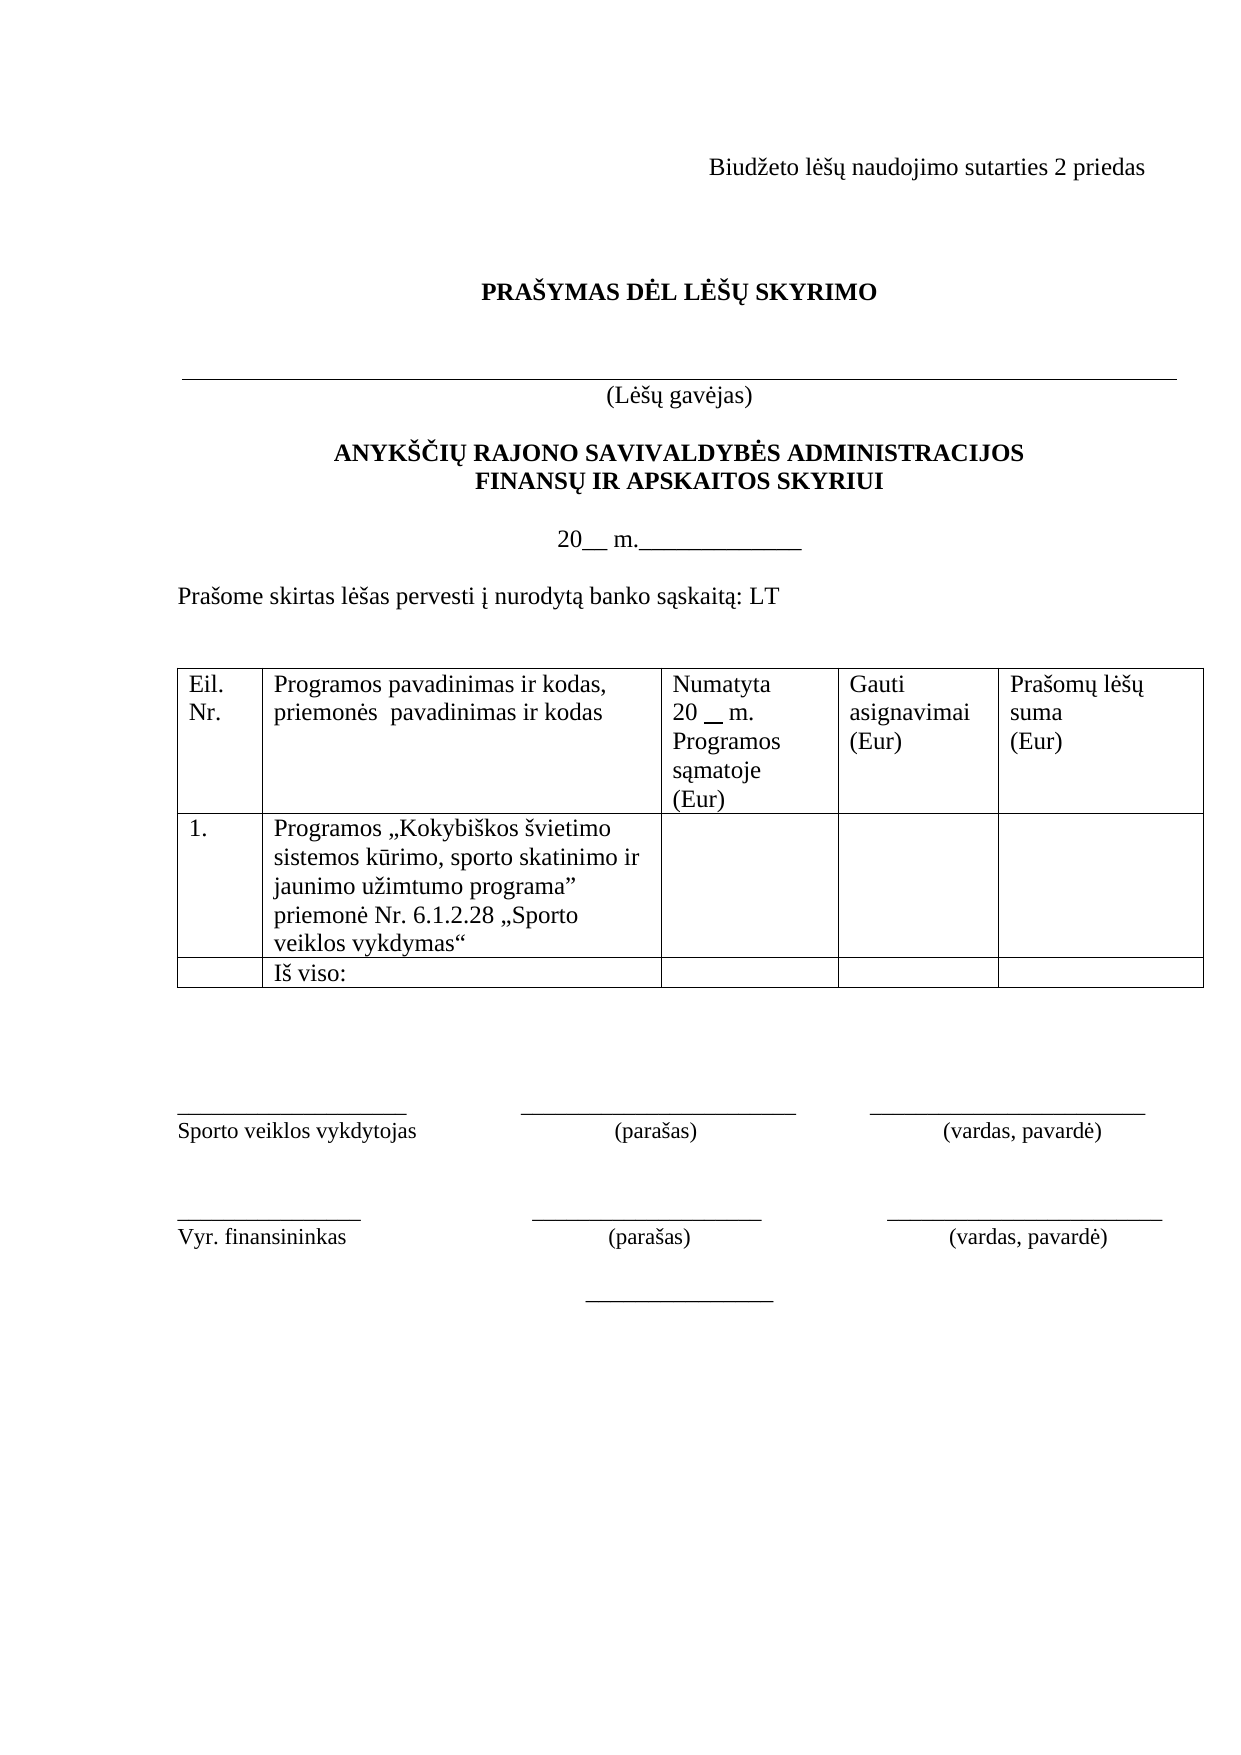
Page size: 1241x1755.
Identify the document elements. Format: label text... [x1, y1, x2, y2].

text ANYKŠČIŲ RAJONO SAVIVALDYBĖS ADMINISTRACIJOS [177, 438, 1181, 466]
text Prašome skirtas lėšas pervesti į nurodytą banko sąskaitą: LT [177, 581, 1181, 610]
table_cell [839, 958, 998, 987]
text Vyr. finansininkas (parašas) (vardas, pavardė) [177, 1223, 1181, 1249]
table_header Eil. Nr. [178, 669, 262, 812]
text PRAŠYMAS DĖL LĖŠŲ SKYRIMO [177, 277, 1181, 306]
table_cell [662, 958, 838, 987]
text FINANSŲ IR APSKAITOS SKYRIUI [177, 466, 1181, 495]
table_cell [999, 958, 1203, 987]
text Sporto veiklos vykdytojas (parašas) (vardas, pavardė) [177, 1118, 1181, 1144]
text ____________________ ________________________ ________________________ [177, 1091, 1181, 1118]
table_header Programos pavadinimas ir kodas, priemonės pavadinimas ir kodas [263, 669, 661, 812]
table_cell Iš viso: [263, 958, 661, 987]
table_header Numatyta 20 m. Programos sąmatoje (Eur) [662, 669, 838, 812]
text 20__ m._____________ [177, 524, 1181, 553]
table_header Prašomų lėšų suma (Eur) [999, 669, 1203, 812]
table_header [182, 320, 1177, 379]
table_cell Programos „Kokybiškos švietimo sistemos kūrimo, sporto skatinimo ir jaunimo užimtumo programa” priemonė Nr. 6.1.2.28 „Sporto veiklos vykdymas“ [263, 814, 661, 957]
table_cell 1. [178, 814, 262, 957]
text _______________ [177, 1276, 1181, 1304]
text (Lėšų gavėjas) [177, 380, 1181, 409]
text Biudžeto lėšų naudojimo sutarties 2 priedas [177, 152, 1181, 181]
table_cell [839, 814, 998, 957]
table_cell [662, 814, 838, 957]
table_header Gauti asignavimai (Eur) [839, 669, 998, 812]
table_cell [178, 958, 262, 987]
table_cell [999, 814, 1203, 957]
text ________________ ____________________ ________________________ [177, 1197, 1181, 1223]
